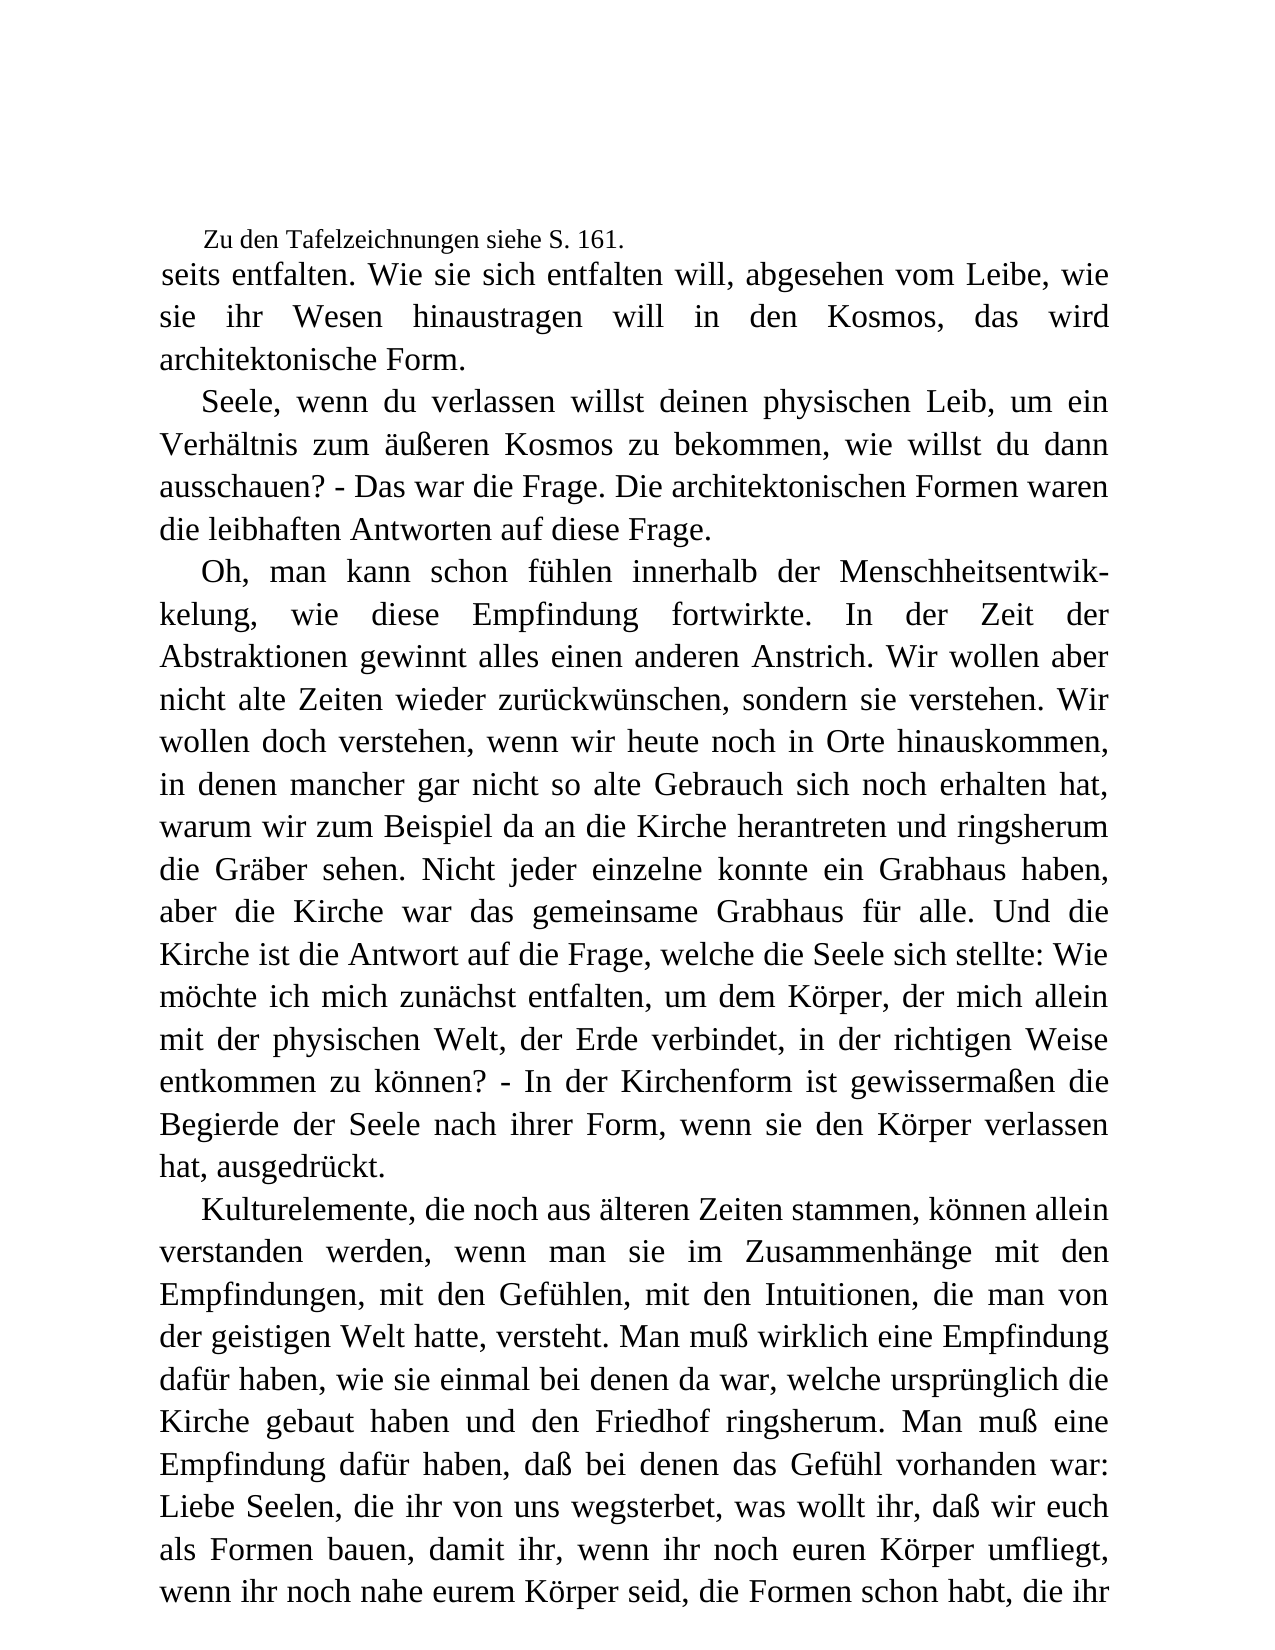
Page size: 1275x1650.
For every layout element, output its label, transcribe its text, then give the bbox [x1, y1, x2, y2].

text Kulturelemente, die noch aus älteren Zeiten stammen, können allein verstanden werden, wenn man sie im Zusammenhänge mit den Empfindungen, mit den Gefühlen, mit den Intuitionen, die man von der geistigen Welt hatte, versteht. Man muß wirklich eine Empfindung dafür haben, wie sie einmal bei denen da war, welche ursprünglich die Kirche gebaut haben und den Friedhof ringsherum. Man muß eine Empfindung dafür haben, daß bei denen das Gefühl vorhanden war: Liebe Seelen, die ihr von uns wegsterbet, was wollt ihr, daß wir euch als Formen bauen, damit ihr, wenn ihr noch euren Körper umfliegt, wenn ihr noch nahe eurem Körper seid, die Formen schon habt, die ihr [159, 1189, 1110, 1610]
text Seele, wenn du verlassen willst deinen physischen Leib, um ein Verhältnis zum äußeren Kosmos zu bekommen, wie willst du dann ausschauen? - Das war die Frage. Die architektonischen Formen waren die leibhaften Antworten auf diese Frage. [159, 382, 1110, 548]
text Zu den Tafelzeichnungen siehe S. 161. [144, 223, 1110, 254]
text Oh, man kann schon fühlen innerhalb der Menschheitsentwik- kelung, wie diese Empfindung fortwirkte. In der Zeit der Abstraktionen gewinnt alles einen anderen Anstrich. Wir wollen aber nicht alte Zeiten wieder zurückwünschen, sondern sie verstehen. Wir wollen doch verstehen, wenn wir heute noch in Orte hinauskommen, in denen mancher gar nicht so alte Gebrauch sich noch erhalten hat, warum wir zum Beispiel da an die Kirche herantreten und ringsherum die Gräber sehen. Nicht jeder einzelne konnte ein Grabhaus haben, aber die Kirche war das gemeinsame Grabhaus für alle. Und die Kirche ist die Antwort auf die Frage, welche die Seele sich stellte: Wie möchte ich mich zunächst entfalten, um dem Körper, der mich allein mit der physischen Welt, der Erde verbindet, in der richtigen Weise entkommen zu können? - In der Kirchenform ist gewissermaßen die Begierde der Seele nach ihrer Form, wenn sie den Körper verlassen hat, ausgedrückt. [159, 552, 1110, 1185]
text seits entfalten. Wie sie sich entfalten will, abgesehen vom Leibe, wie sie ihr Wesen hinaustragen will in den Kosmos, das wird architektonische Form. [159, 254, 1110, 378]
